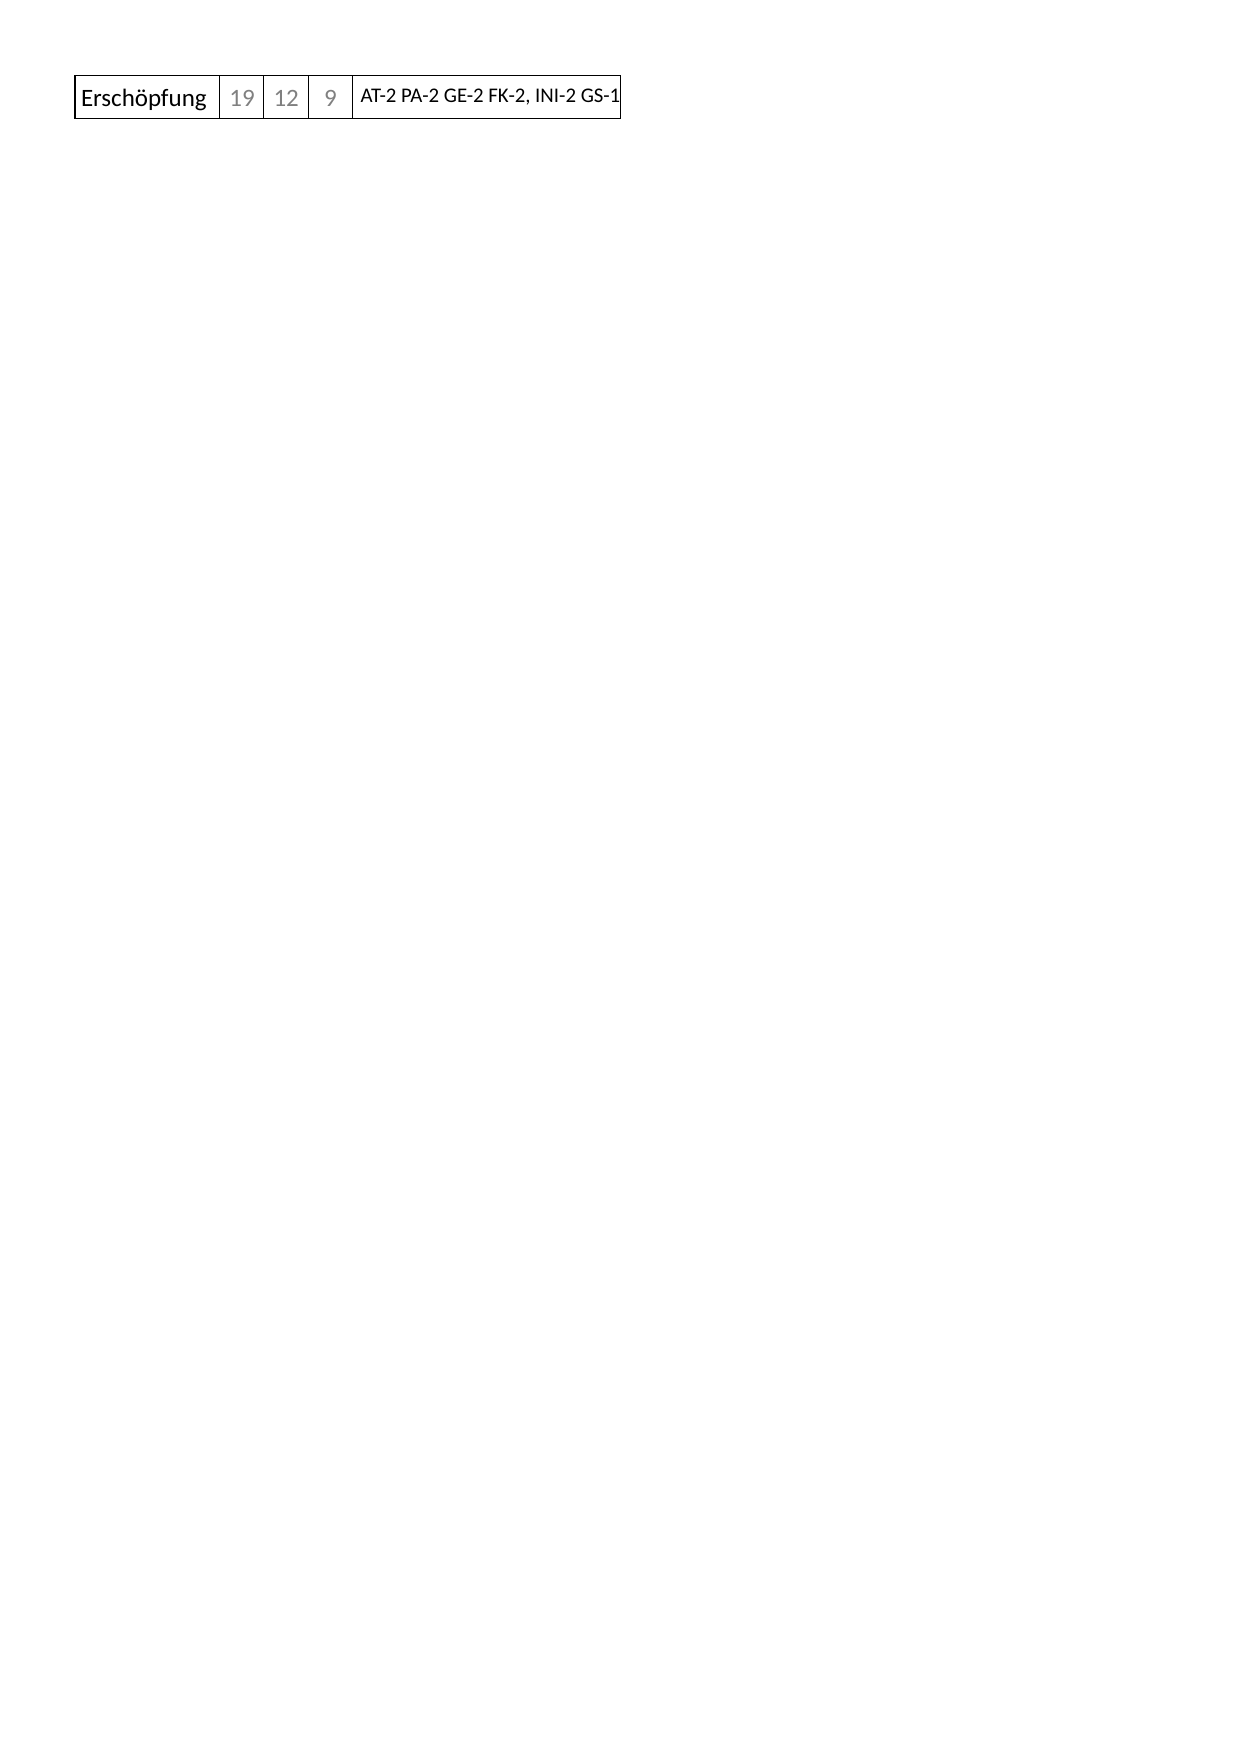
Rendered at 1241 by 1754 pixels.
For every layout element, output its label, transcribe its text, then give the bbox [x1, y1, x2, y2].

table_cell 19 [220, 76, 263, 118]
table_cell 9 [309, 76, 352, 118]
table_cell AT-2 PA-2 GE-2 FK-2, INI-2 GS-1 [353, 76, 620, 118]
table_cell 12 [264, 76, 308, 118]
table_cell Erschöpfung [76, 76, 219, 118]
